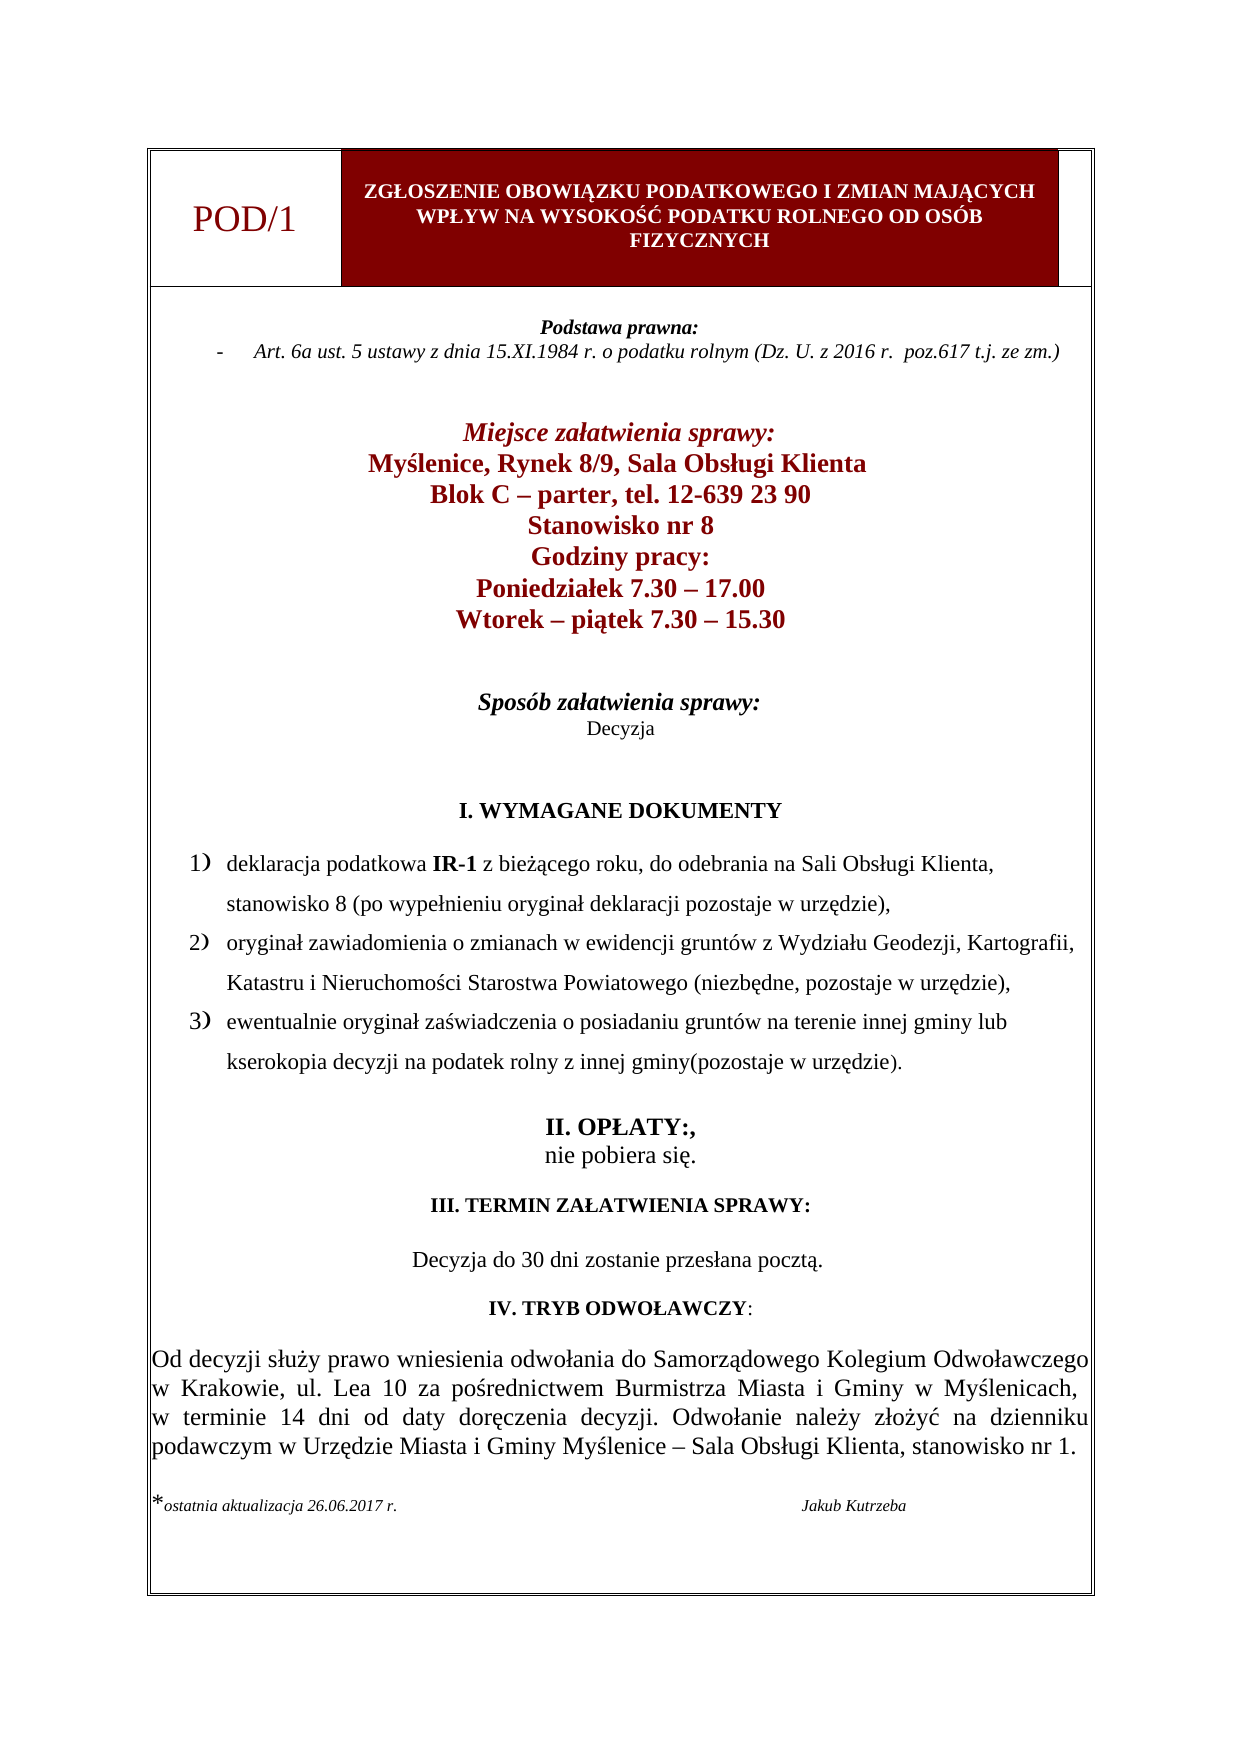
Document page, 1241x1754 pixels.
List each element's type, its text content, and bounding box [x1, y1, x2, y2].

table_cell Podstawa prawna: Art. 6a ust. 5 ustawy z dnia 15.XI.1984 r. o podatku rolnym (Dz. U. z 2016 r. poz.617 t.j. ze zm.) Miejsce załatwienia sprawy: Myślenice, Rynek 8/9, Sala Obsługi Klienta Blok C – parter, tel. 12-639 23 90 Stanowisko nr 8 Godziny pracy: Poniedziałek 7.30 – 17.00 Wtorek – piątek 7.30 – 15.30 Sposób załatwienia sprawy: Decyzja I. WYMAGANE DOKUMENTY deklaracja podatkowa IR-1 z bieżącego roku, do odebrania na Sali Obsługi Klienta, stanowisko 8 (po wypełnieniu oryginał deklaracji pozostaje w urzędzie), oryginał zawiadomienia o zmianach w ewidencji gruntów z Wydziału Geodezji, Kartografii, Katastru i Nieruchomości Starostwa Powiatowego (niezbędne, pozostaje w urzędzie), ewentualnie oryginał zaświadczenia o posiadaniu gruntów na terenie innej gminy lub kserokopia decyzji na podatek rolny z innej gminy(pozostaje w urzędzie). II. OPŁATY:, nie pobiera się. III. TERMIN ZAŁATWIENIA SPRAWY: Decyzja do 30 dni zostanie przesłana pocztą. IV. TRYB ODWOŁAWCZY: Od decyzji służy prawo wniesienia odwołania do Samorządowego Kolegium Odwoławczego w Krakowie, ul. Lea 10 za pośrednictwem Burmistrza Miasta i Gminy w Myślenicach, w terminie 14 dni od daty doręczenia decyzji. Odwołanie należy złożyć na dzienniku podawczym w Urzędzie Miasta i Gminy Myślenice – Sala Obsługi Klienta, stanowisko nr 1. *ostatnia aktualizacja 26.06.2017 r. Jakub Kutrzeba [151, 287, 1091, 1593]
table_header POD/1 [151, 151, 341, 286]
table_header [1059, 151, 1091, 286]
table_header ZGŁOSZENIE OBOWIĄZKU PODATKOWEGO I ZMIAN MAJĄCYCH WPŁYW NA WYSOKOŚĆ PODATKU ROLNEGO OD OSÓB FIZYCZNYCH [342, 151, 1058, 286]
